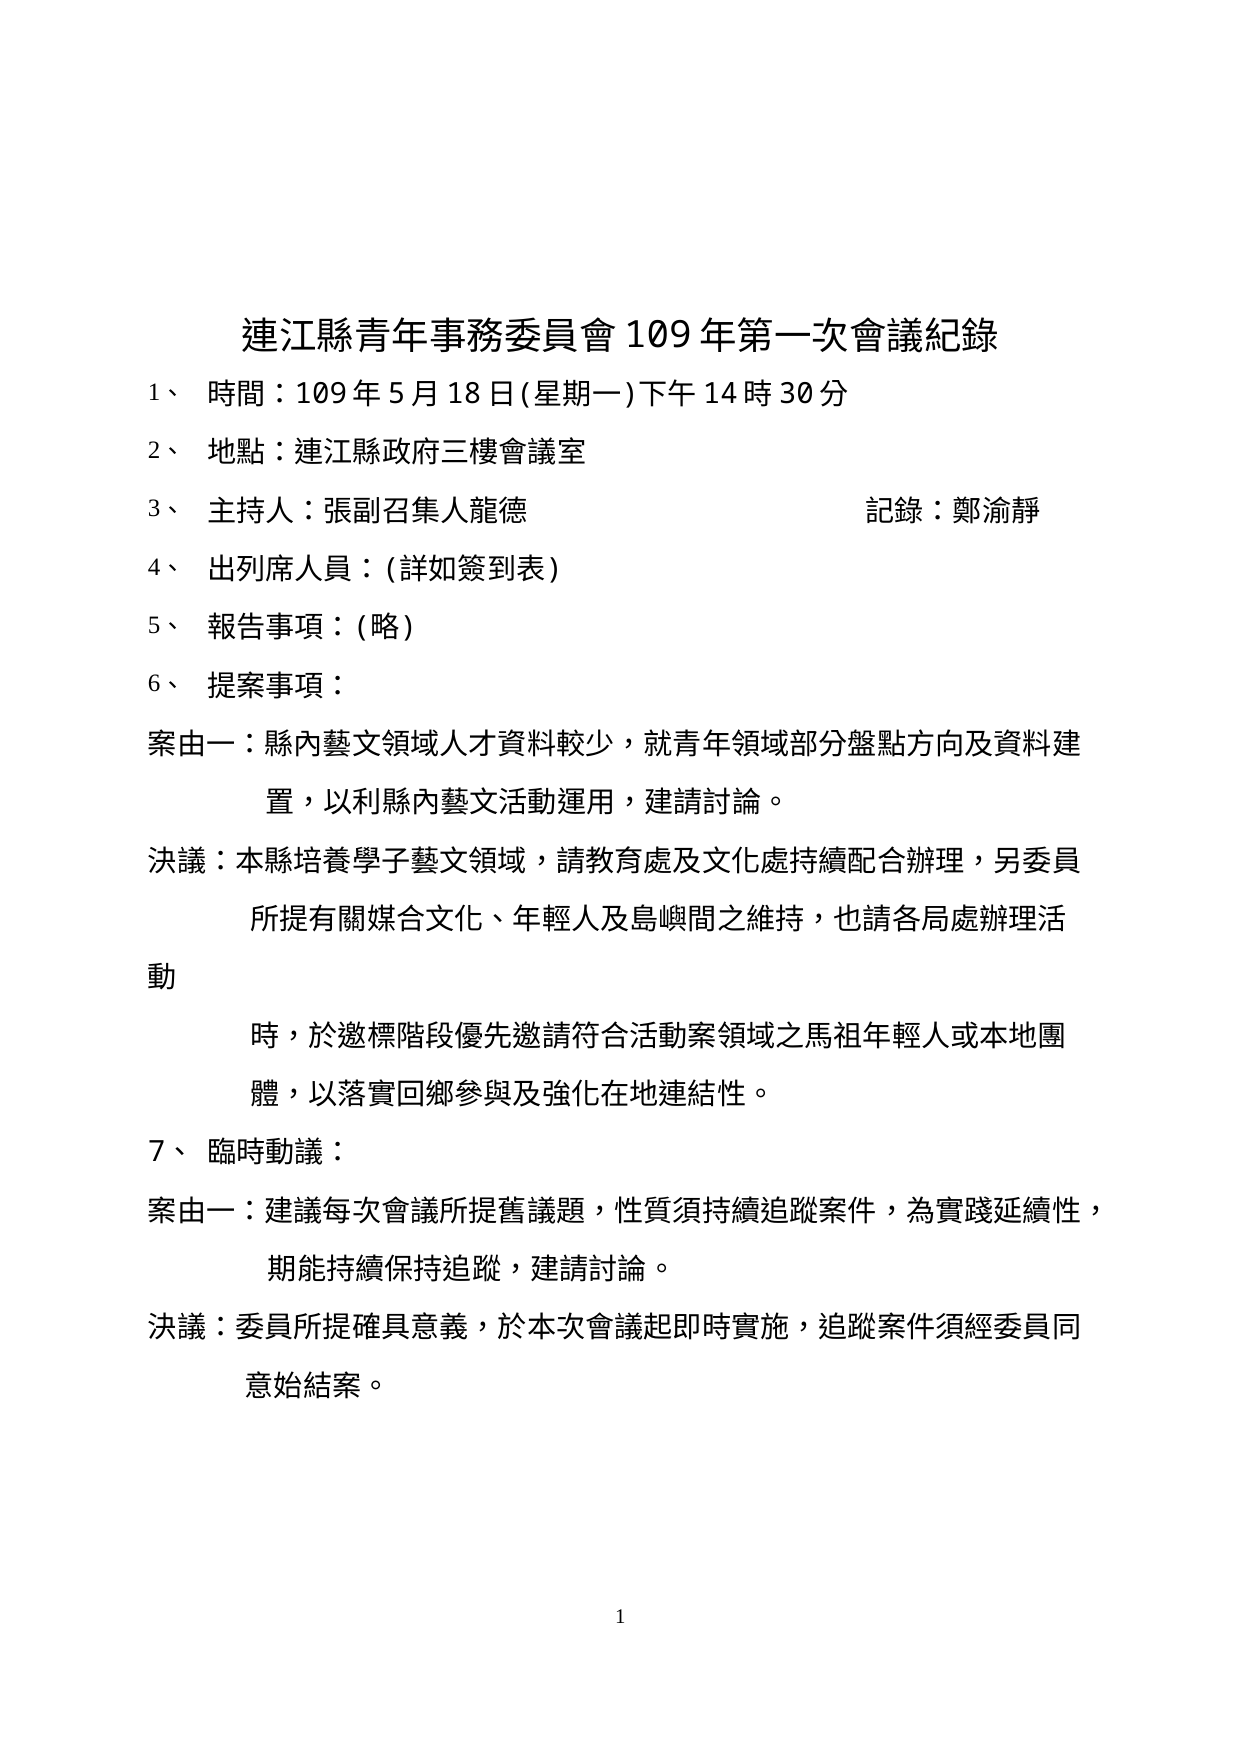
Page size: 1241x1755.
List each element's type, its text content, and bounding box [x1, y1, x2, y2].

list 主持人：張副召集人龍德 記錄：鄭渝靜 [148, 469, 1093, 527]
list 報告事項：(略) [148, 585, 1093, 644]
list 臨時動議： [148, 1110, 1093, 1169]
text 置，以利縣內藝文活動運用，建請討論。 [198, 760, 1093, 819]
text 體，以落實回鄉參與及強化在地連結性。 [198, 1052, 1093, 1110]
text 決議：本縣培養學子藝文領域，請教育處及文化處持續配合辦理，另委員 [148, 819, 1093, 877]
text 連江縣青年事務委員會109年第一次會議紀錄 [148, 294, 1093, 352]
list 時間：109年5月18日(星期一)下午14時30分 [148, 352, 1093, 410]
list 出列席人員：(詳如簽到表) [148, 527, 1093, 585]
text 期能持續保持追蹤，建請討論。 [148, 1227, 1093, 1285]
text 時，於邀標階段優先邀請符合活動案領域之馬祖年輕人或本地團 [198, 994, 1093, 1052]
list 地點：連江縣政府三樓會議室 [148, 410, 1093, 469]
list 提案事項： [148, 644, 1093, 702]
text 所提有關媒合文化、年輕人及島嶼間之維持，也請各局處辦理活動 [148, 877, 1093, 994]
text 案由一：建議每次會議所提舊議題，性質須持續追蹤案件，為實踐延續性， [148, 1169, 1093, 1227]
text 案由一：縣內藝文領域人才資料較少，就青年領域部分盤點方向及資料建 [148, 702, 1093, 760]
text 意始結案。 [148, 1344, 1093, 1402]
text 決議：委員所提確具意義，於本次會議起即時實施，追蹤案件須經委員同 [148, 1285, 1093, 1344]
